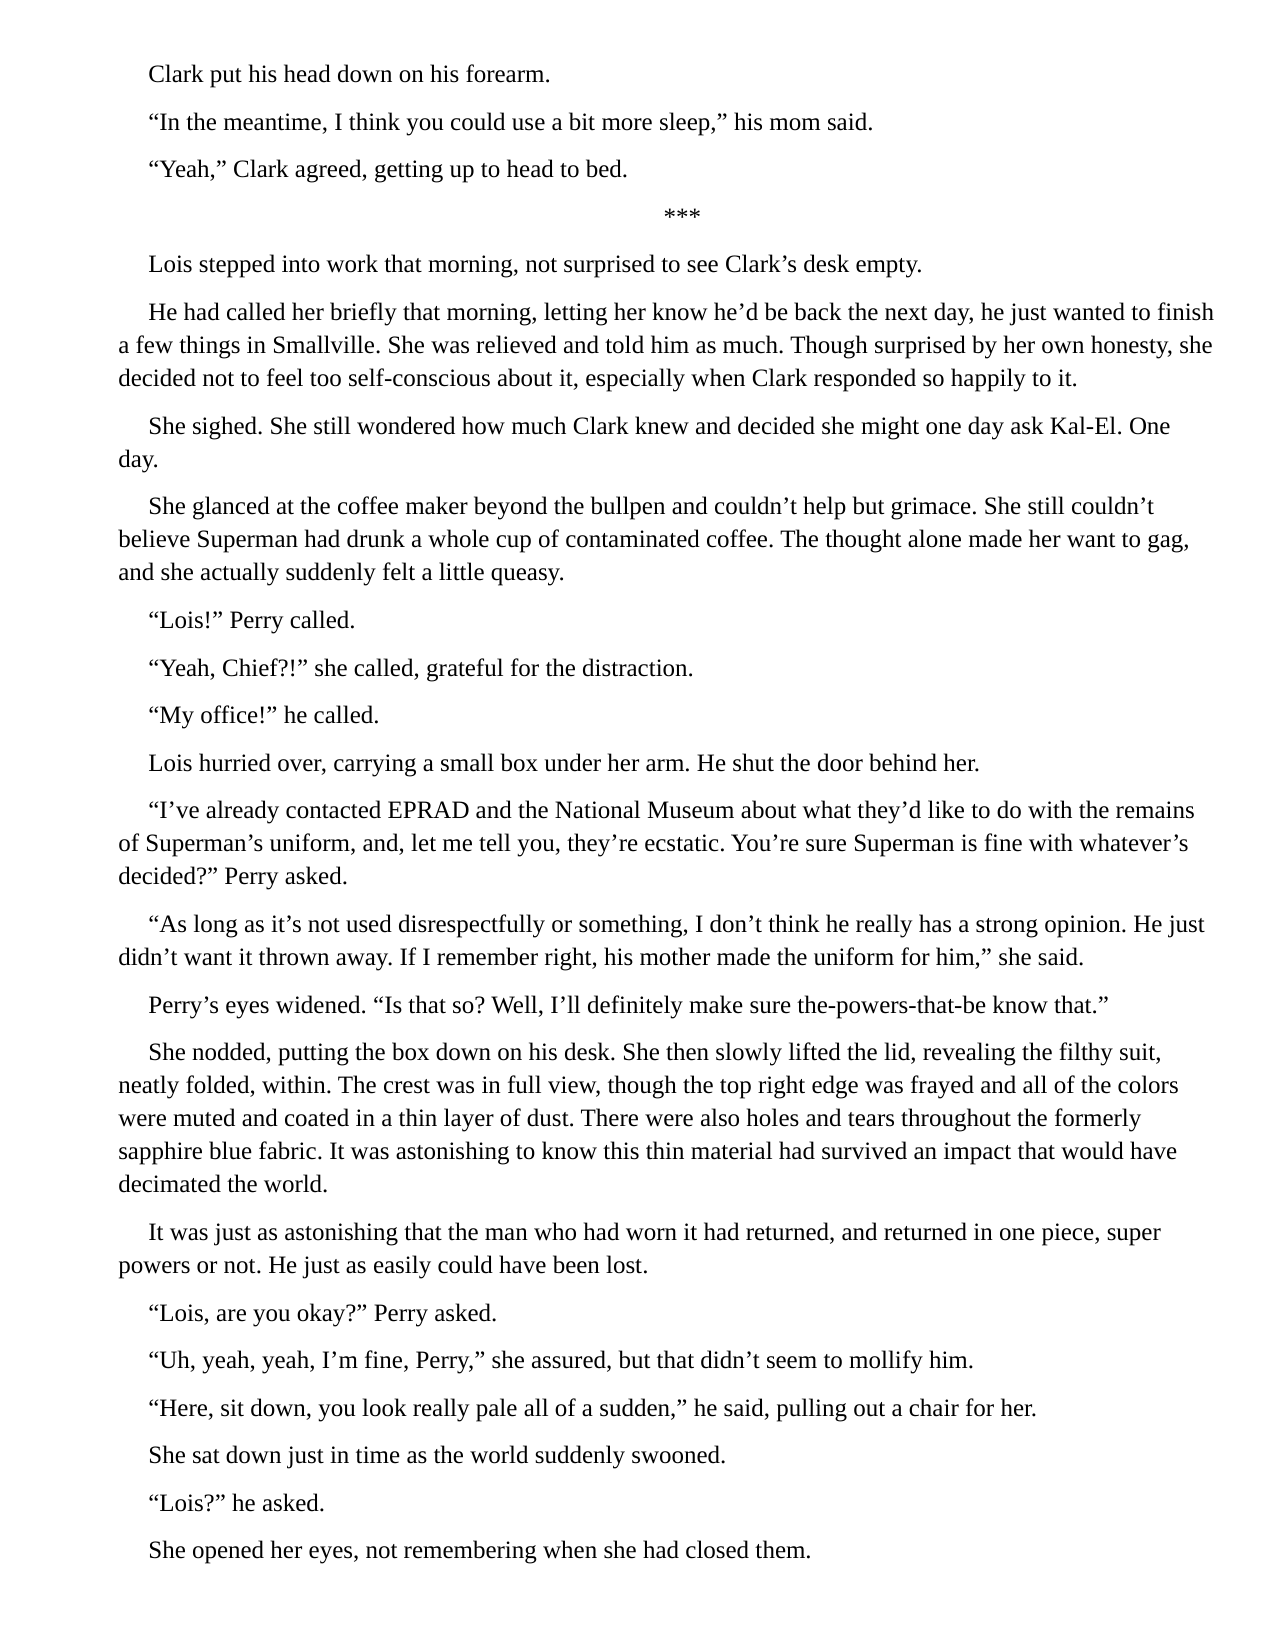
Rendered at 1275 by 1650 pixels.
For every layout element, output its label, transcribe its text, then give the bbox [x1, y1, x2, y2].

text “In the meantime, I think you could use a bit more sleep,” his mom said. [118, 107, 1216, 135]
text “My office!” he called. [118, 700, 1216, 729]
text “Yeah, Chief?!” she called, grateful for the distraction. [118, 653, 1216, 681]
text It was just as astonishing that the man who had worn it had returned, and returned in one piece, super powers or not. He just as easily could have been lost. [118, 1217, 1216, 1279]
text She nodded, putting the box down on his desk. She then slowly lifted the lid, revealing the filthy suit, neatly folded, within. The crest was in full view, though the top right edge was frayed and all of the colors were muted and coated in a thin layer of dust. There were also holes and tears throughout the formerly sapphire blue fabric. It was astonishing to know this thin material had survived an impact that would have decimated the world. [118, 1037, 1216, 1198]
text She glanced at the coffee maker beyond the bullpen and couldn’t help but grimace. She still couldn’t believe Superman had drunk a whole cup of contaminated coffee. The thought alone made her want to gag, and she actually suddenly felt a little queasy. [118, 491, 1216, 586]
text “As long as it’s not used disrespectfully or something, I don’t think he really has a strong opinion. He just didn’t want it thrown away. If I remember right, his mother made the uniform for him,” she said. [118, 909, 1216, 971]
text “I’ve already contacted EPRAD and the National Museum about what they’d like to do with the remains of Superman’s uniform, and, let me tell you, they’re ecstatic. You’re sure Superman is fine with whatever’s decided?” Perry asked. [118, 795, 1216, 890]
text “Yeah,” Clark agreed, getting up to head to bed. [118, 154, 1216, 183]
text Perry’s eyes widened. “Is that so? Well, I’ll definitely make sure the-powers-that-be know that.” [118, 990, 1216, 1018]
text She sighed. She still wondered how much Clark knew and decided she might one day ask Kal-El. One day. [118, 411, 1216, 472]
text She sat down just in time as the world suddenly swooned. [118, 1440, 1216, 1469]
text Lois hurried over, carrying a small box under her arm. He shut the door behind her. [118, 748, 1216, 777]
text *** [118, 202, 1216, 231]
text “Lois, are you okay?” Perry asked. [118, 1298, 1216, 1326]
text “Uh, yeah, yeah, I’m fine, Perry,” she assured, but that didn’t seem to mollify him. [118, 1345, 1216, 1374]
text “Here, sit down, you look really pale all of a sudden,” he said, pulling out a chair for her. [118, 1393, 1216, 1422]
text He had called her briefly that morning, letting her know he’d be back the next day, he just wanted to finish a few things in Smallville. She was relieved and told him as much. Though surprised by her own honesty, she decided not to feel too self-conscious about it, especially when Clark responded so happily to it. [118, 297, 1216, 392]
text “Lois?” he asked. [118, 1488, 1216, 1517]
text She opened her eyes, not remembering when she had closed them. [118, 1536, 1216, 1564]
text Lois stepped into work that morning, not surprised to see Clark’s desk empty. [118, 249, 1216, 278]
text “Lois!” Perry called. [118, 605, 1216, 634]
text Clark put his head down on his forearm. [118, 59, 1216, 88]
